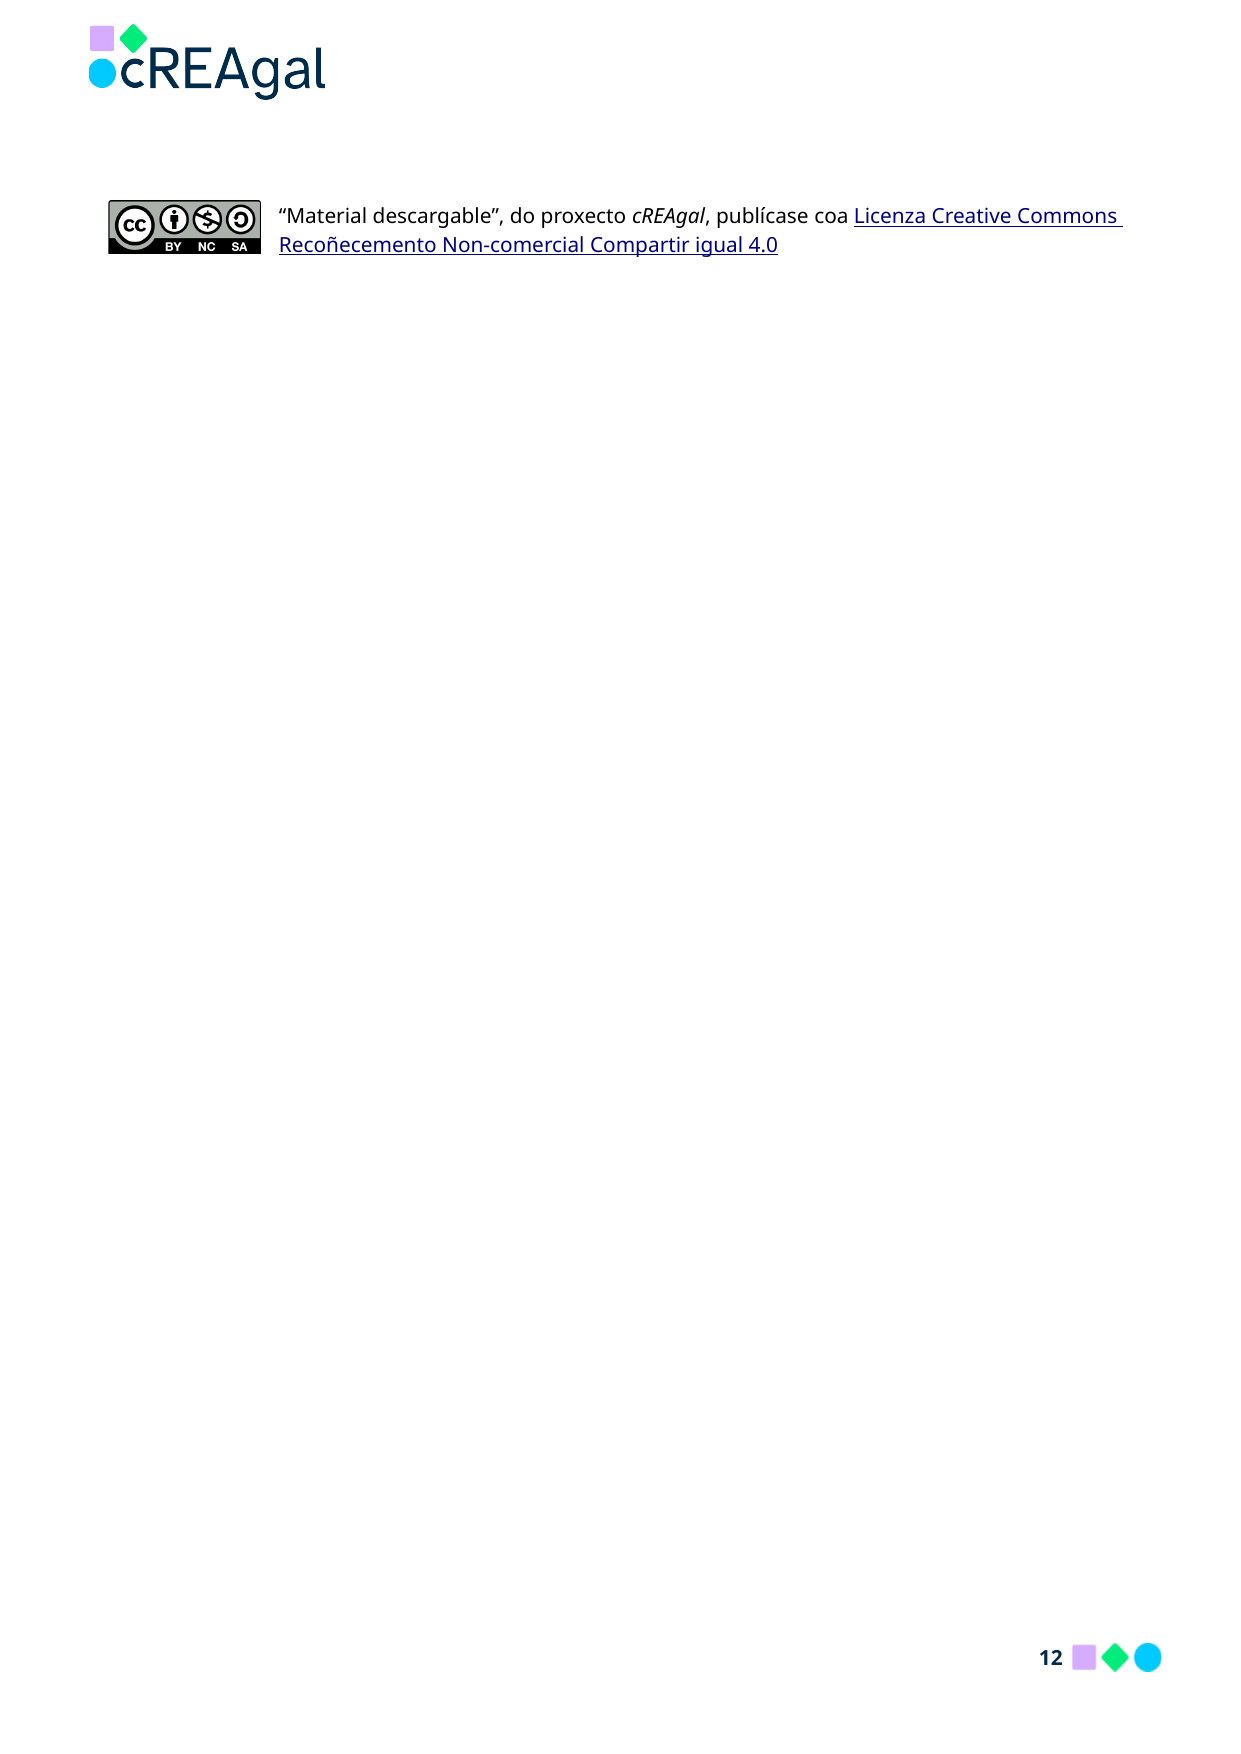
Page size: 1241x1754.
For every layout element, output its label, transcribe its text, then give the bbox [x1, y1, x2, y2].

picture [1152, 1643, 1162, 1654]
picture [1151, 1660, 1162, 1672]
picture [1072, 1643, 1145, 1672]
text “Material descargable”, do proxecto cREAgal, publícase coa Licenza Creative Commons Recoñecemento Non-comercial Compartir igual 4.0 [88, 201, 1169, 258]
picture [88, 24, 325, 100]
picture [108, 200, 261, 254]
